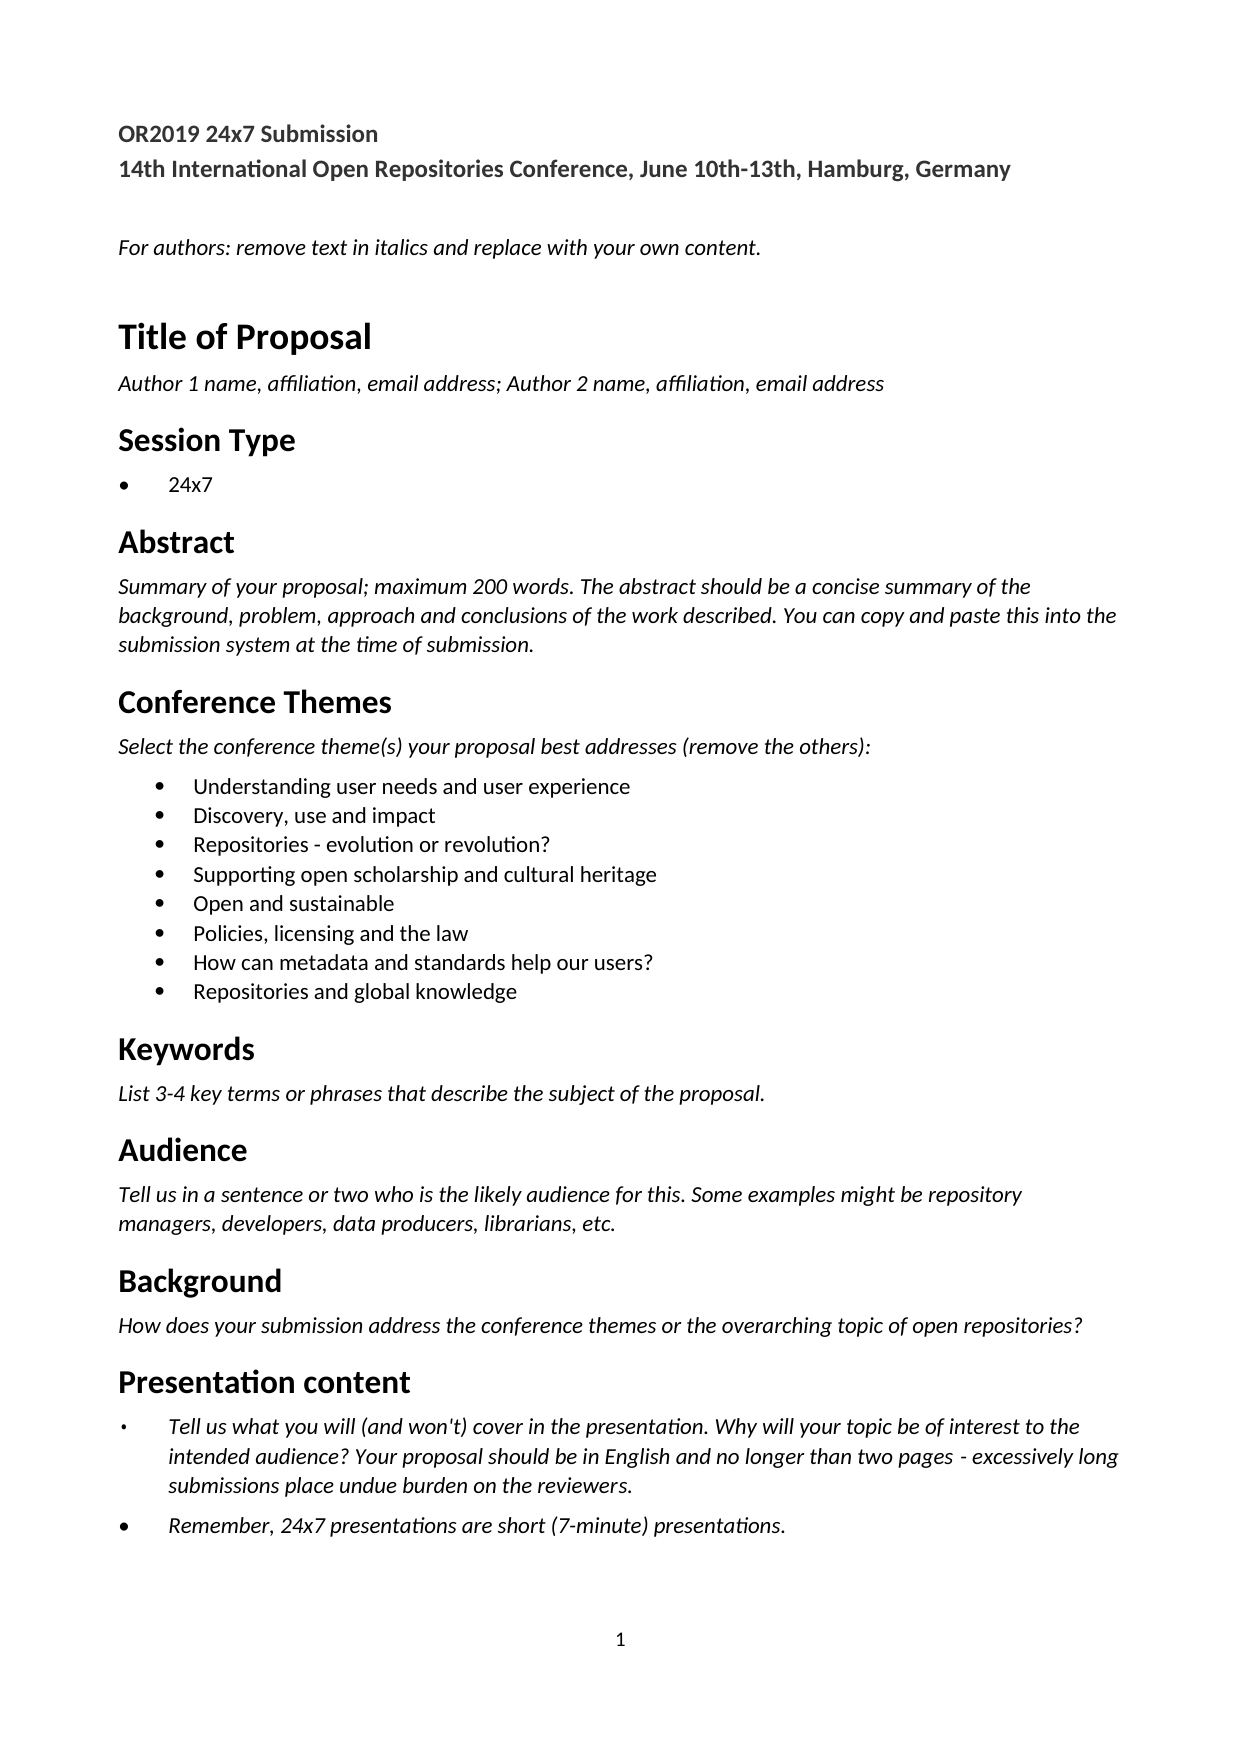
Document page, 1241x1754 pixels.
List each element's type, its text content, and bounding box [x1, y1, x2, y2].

text For authors: remove text in italics and replace with your own content. [118, 233, 1122, 262]
subtitle Background [118, 1260, 1122, 1300]
list 24x7 [118, 471, 1122, 498]
text Select the conference theme(s) your proposal best addresses (remove the others): [118, 732, 1122, 760]
text OR2019 24x7 Submission [118, 118, 1122, 149]
subtitle Audience [118, 1129, 1122, 1170]
subtitle Keywords [118, 1028, 1122, 1068]
text Tell us in a sentence or two who is the likely audience for this. Some examples might be repository managers, developers, data producers, librarians, etc. [118, 1180, 1122, 1237]
list Remember, 24x7 presentations are short (7-minute) presentations. [118, 1511, 1122, 1539]
list Repositories and global knowledge [156, 977, 1122, 1005]
list Tell us what you will (and won't) cover in the presentation. Why will your topic be of interest to the intended audience? Your proposal should be in English and no longer than two pages - excessively long submissions place undue burden on the reviewers. [118, 1412, 1122, 1500]
list Understanding user needs and user experience [156, 772, 1122, 800]
list Policies, licensing and the law [156, 919, 1122, 947]
list Discovery, use and impact [156, 801, 1122, 829]
text Summary of your proposal; maximum 200 words. The abstract should be a concise summary of the background, problem, approach and conclusions of the work described. You can copy and paste this into the submission system at the time of submission. [118, 572, 1122, 659]
text List 3-4 key terms or phrases that describe the subject of the proposal. [118, 1079, 1122, 1107]
text How does your submission address the conference themes or the overarching topic of open repositories? [118, 1311, 1122, 1339]
list How can metadata and standards help our users? [156, 948, 1122, 976]
list Repositories - evolution or revolution? [156, 831, 1122, 858]
text 14th International Open Repositories Conference, June 10th-13th, Hamburg, Germany [118, 153, 1122, 184]
list Supporting open scholarship and cultural heritage [156, 860, 1122, 888]
list Open and sustainable [156, 889, 1122, 917]
text Author 1 name, affiliation, email address; Author 2 name, affiliation, email address [118, 369, 1122, 397]
subtitle Conference Themes [118, 681, 1122, 722]
subtitle Abstract [118, 521, 1122, 561]
subtitle Title of Proposal [118, 313, 1122, 359]
subtitle Session Type [118, 419, 1122, 460]
subtitle Presentation content [118, 1361, 1122, 1402]
